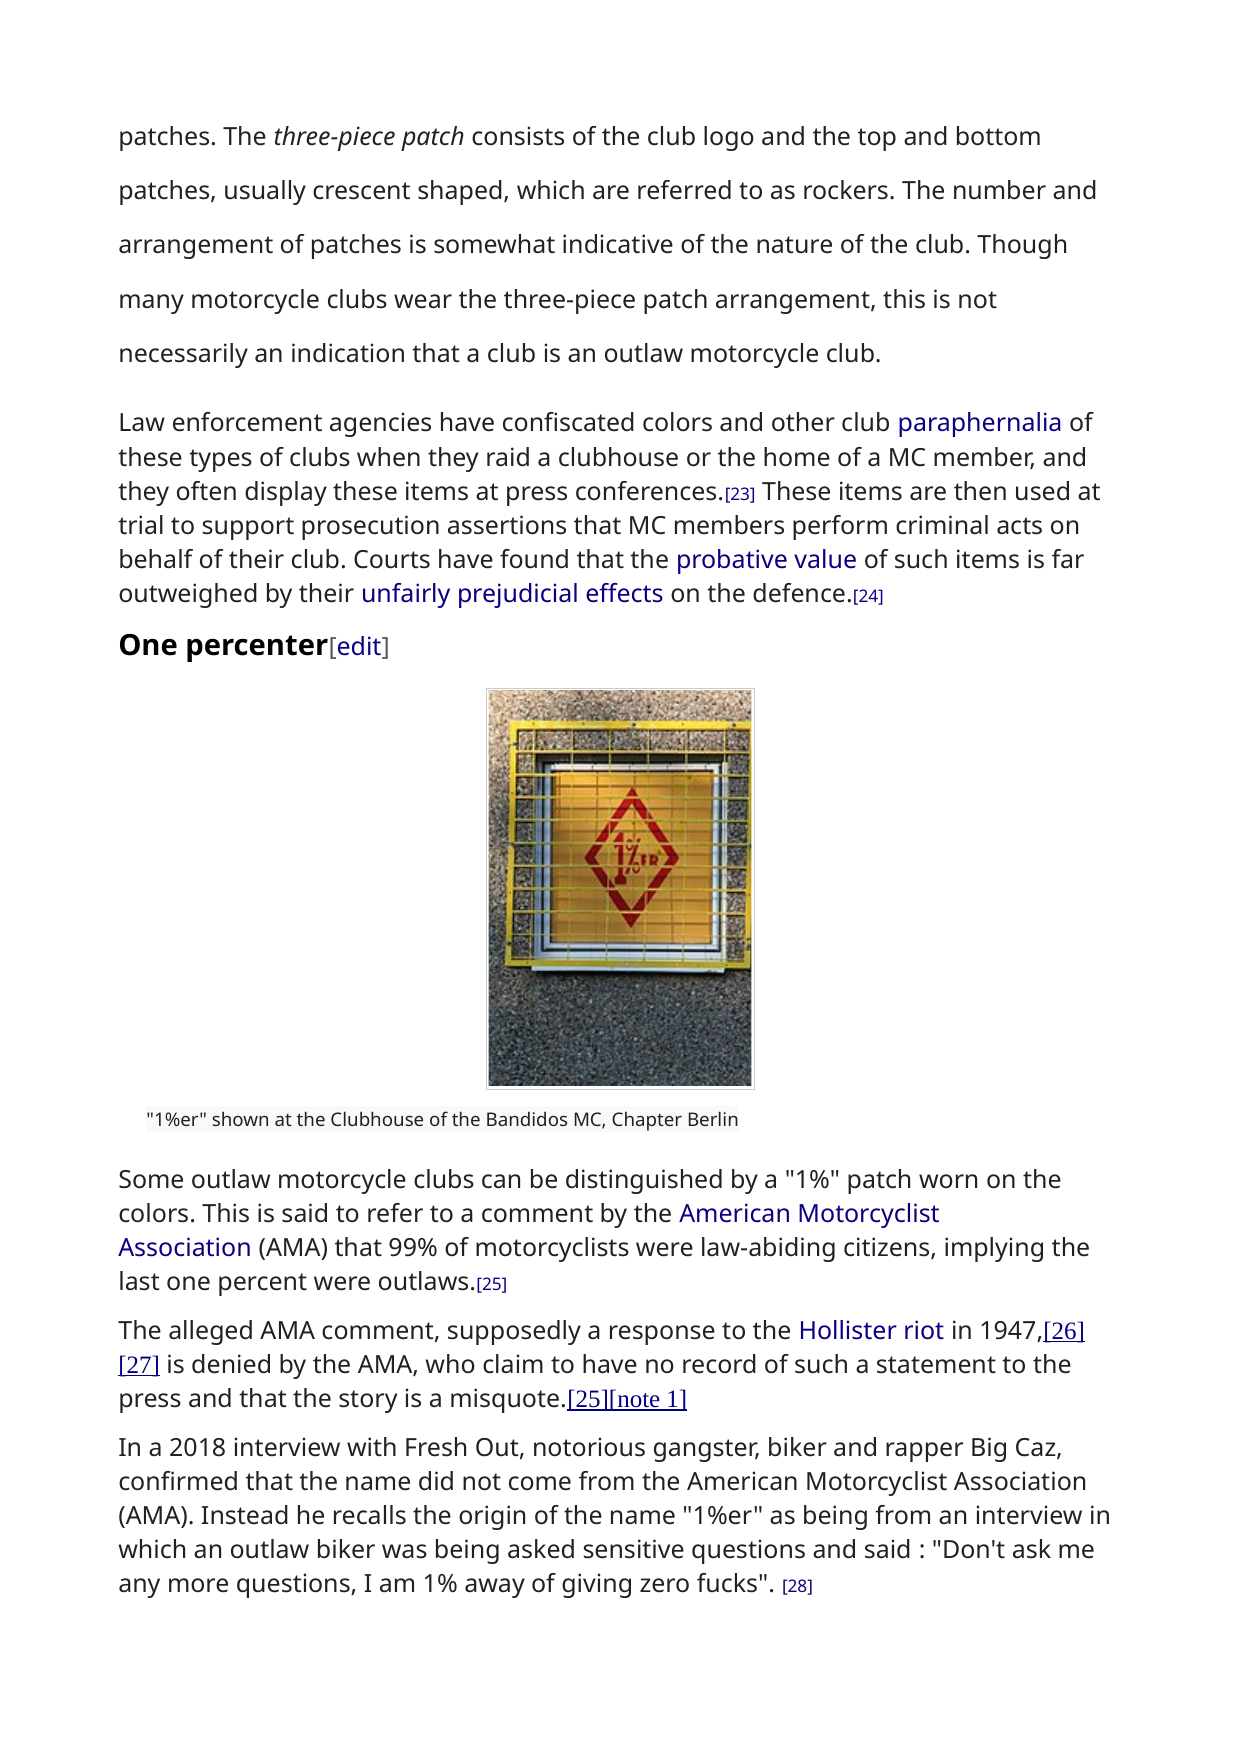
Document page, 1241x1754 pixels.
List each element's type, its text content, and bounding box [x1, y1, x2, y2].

text Law enforcement agencies have confiscated colors and other club paraphernalia of these types of clubs when they raid a clubhouse or the home of a MC member, and they often display these items at press conferences.[23] These items are then used at trial to support prosecution assertions that MC members perform criminal acts on behalf of their club. Courts have found that the probative value of such items is far outweighed by their unfairly prejudicial effects on the defence.[24] [118, 405, 1122, 609]
text The alleged AMA comment, supposedly a response to the Hollister riot in 1947,[26][27] is denied by the AMA, who claim to have no record of such a statement to the press and that the story is a misquote.[25][note 1] [118, 1312, 1122, 1415]
picture [488, 690, 752, 1086]
text "1%er" shown at the Clubhouse of the Bandidos MC, Chapter Berlin [123, 1106, 1122, 1132]
text In a 2018 interview with Fresh Out, notorious gangster, biker and rapper Big Caz, confirmed that the name did not come from the American Motorcyclist Association (AMA). Instead he recalls the origin of the name "1%er" as being from an interview in which an outlaw biker was being asked sensitive questions and said : "Don't ask me any more questions, I am 1% away of giving zero fucks". [28] [118, 1429, 1122, 1599]
text Some outlaw motorcycle clubs can be distinguished by a "1%" patch worn on the colors. This is said to refer to a comment by the American Motorcyclist Association (AMA) that 99% of motorcyclists were law-abiding citizens, implying the last one percent were outlaws.[25] [118, 1162, 1122, 1298]
subtitle One percenter[edit] [118, 624, 1122, 664]
text patches. The three-piece patch consists of the club logo and the top and bottom patches, usually crescent shaped, which are referred to as rockers. The number and arrangement of patches is somewhat indicative of the nature of the club. Though many motorcycle clubs wear the three-piece patch arrangement, this is not necessarily an indication that a club is an outlaw motorcycle club. [118, 118, 1122, 370]
